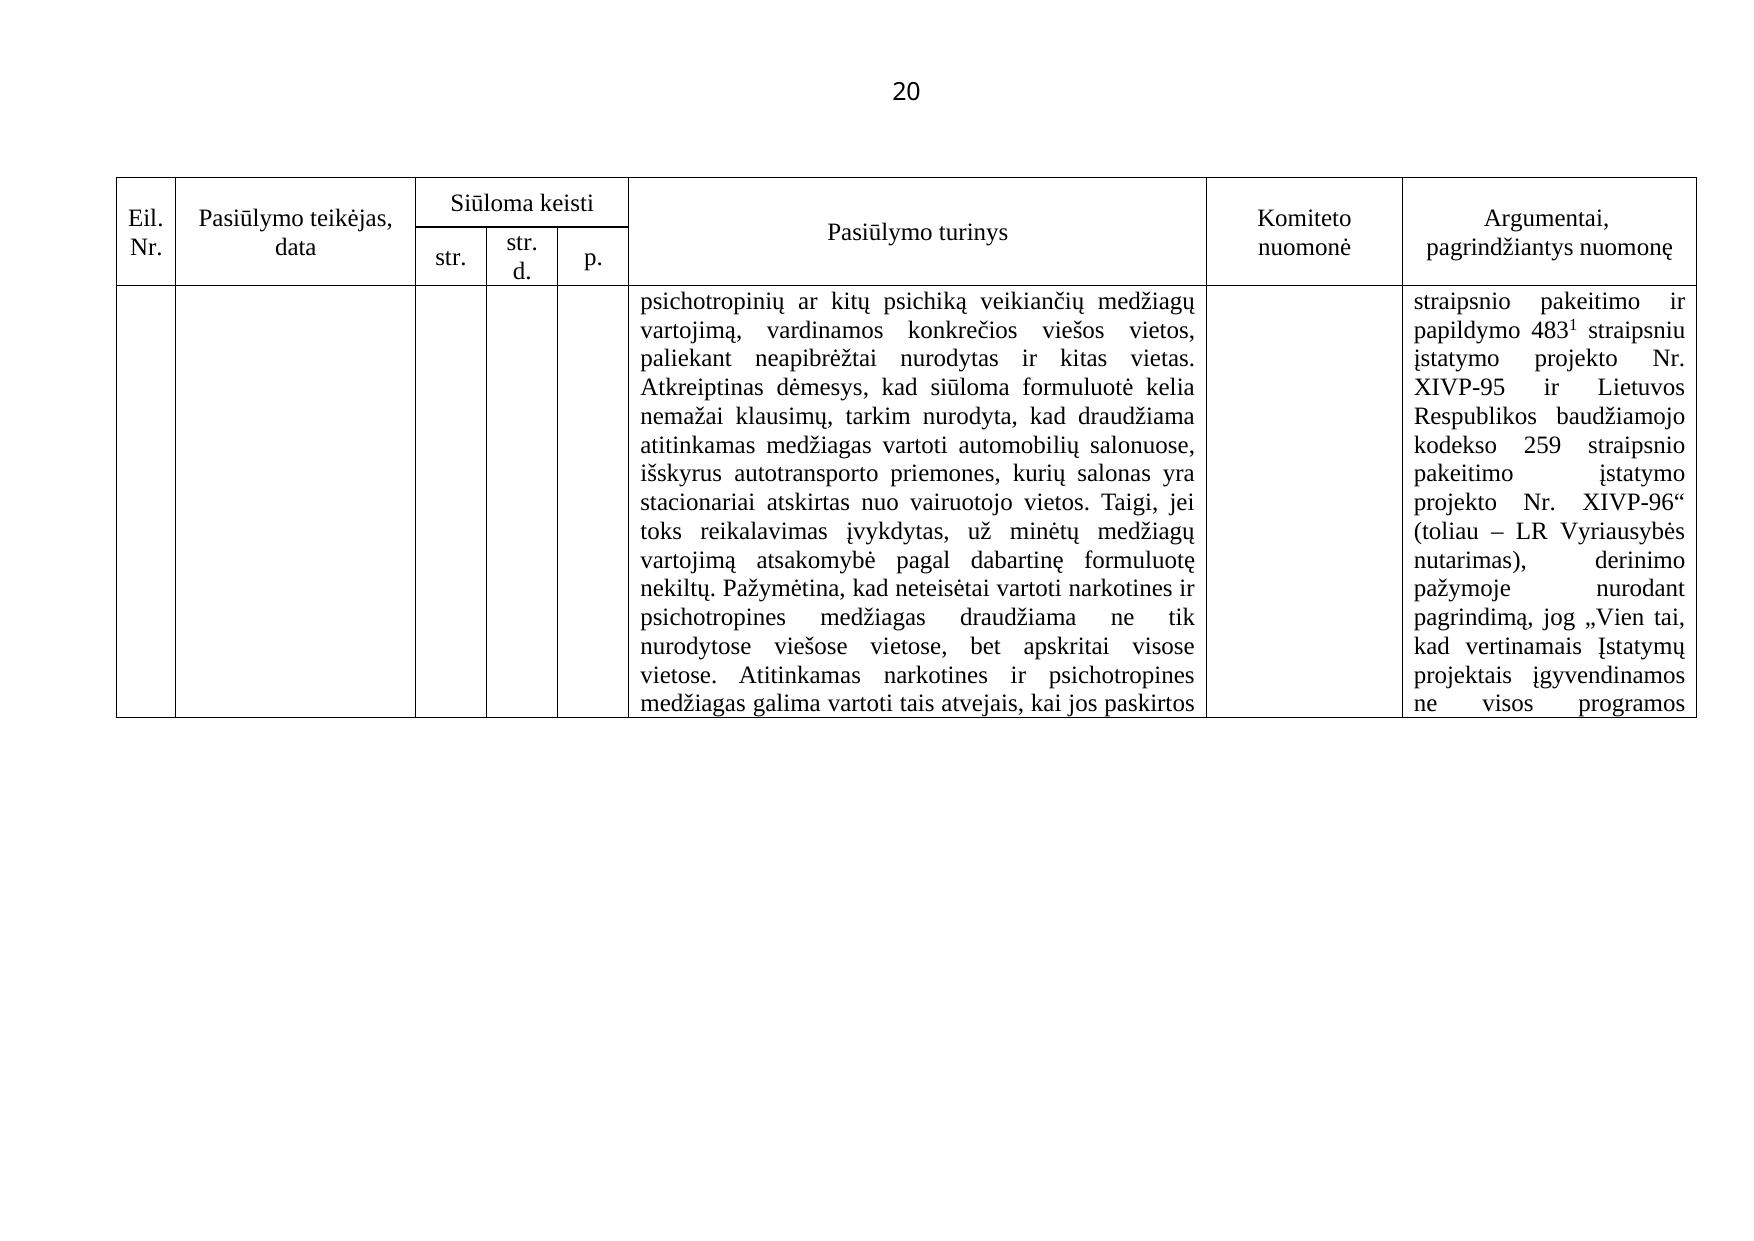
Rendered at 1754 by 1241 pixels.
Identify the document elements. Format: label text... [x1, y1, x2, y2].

table_cell [117, 286, 175, 717]
table_cell p. [558, 228, 628, 285]
table_cell str. [416, 228, 486, 285]
table_cell str. d. [487, 228, 557, 285]
table_cell [176, 286, 415, 717]
table_header Komiteto nuomonė [1207, 178, 1402, 285]
table_cell [416, 286, 486, 717]
table_cell [1207, 286, 1402, 717]
table_cell psichotropinių ar kitų psichiką veikiančių medžiagų vartojimą, vardinamos konkrečios viešos vietos, paliekant neapibrėžtai nurodytas ir kitas vietas. Atkreiptinas dėmesys, kad siūloma formuluotė kelia nemažai klausimų, tarkim nurodyta, kad draudžiama atitinkamas medžiagas vartoti automobilių salonuose, išskyrus autotransporto priemones, kurių salonas yra stacionariai atskirtas nuo vairuotojo vietos. Taigi, jei toks reikalavimas įvykdytas, už minėtų medžiagų vartojimą atsakomybė pagal dabartinę formuluotę nekiltų. Pažymėtina, kad neteisėtai vartoti narkotines ir psichotropines medžiagas draudžiama ne tik nurodytose viešose vietose, bet apskritai visose vietose. Atitinkamas narkotines ir psichotropines medžiagas galima vartoti tais atvejais, kai jos paskirtos [629, 286, 1206, 717]
table_header Argumentai, pagrindžiantys nuomonę [1403, 178, 1696, 285]
table_cell straipsnio pakeitimo ir papildymo 4831 straipsniu įstatymo projekto Nr. XIVP-95 ir Lietuvos Respublikos baudžiamojo kodekso 259 straipsnio pakeitimo įstatymo projekto Nr. XIVP-96“ (toliau – LR Vyriausybės nutarimas), derinimo pažymoje nurodant pagrindimą, jog „Vien tai, kad vertinamais Įstatymų projektais įgyvendinamos ne visos programos [1403, 286, 1696, 717]
table_header Eil. Nr. [117, 178, 175, 285]
table_cell [558, 286, 628, 717]
table_header Siūloma keisti [416, 178, 628, 226]
table_cell [487, 286, 557, 717]
table_header Pasiūlymo turinys [629, 178, 1206, 285]
table_header Pasiūlymo teikėjas, data [176, 178, 415, 285]
